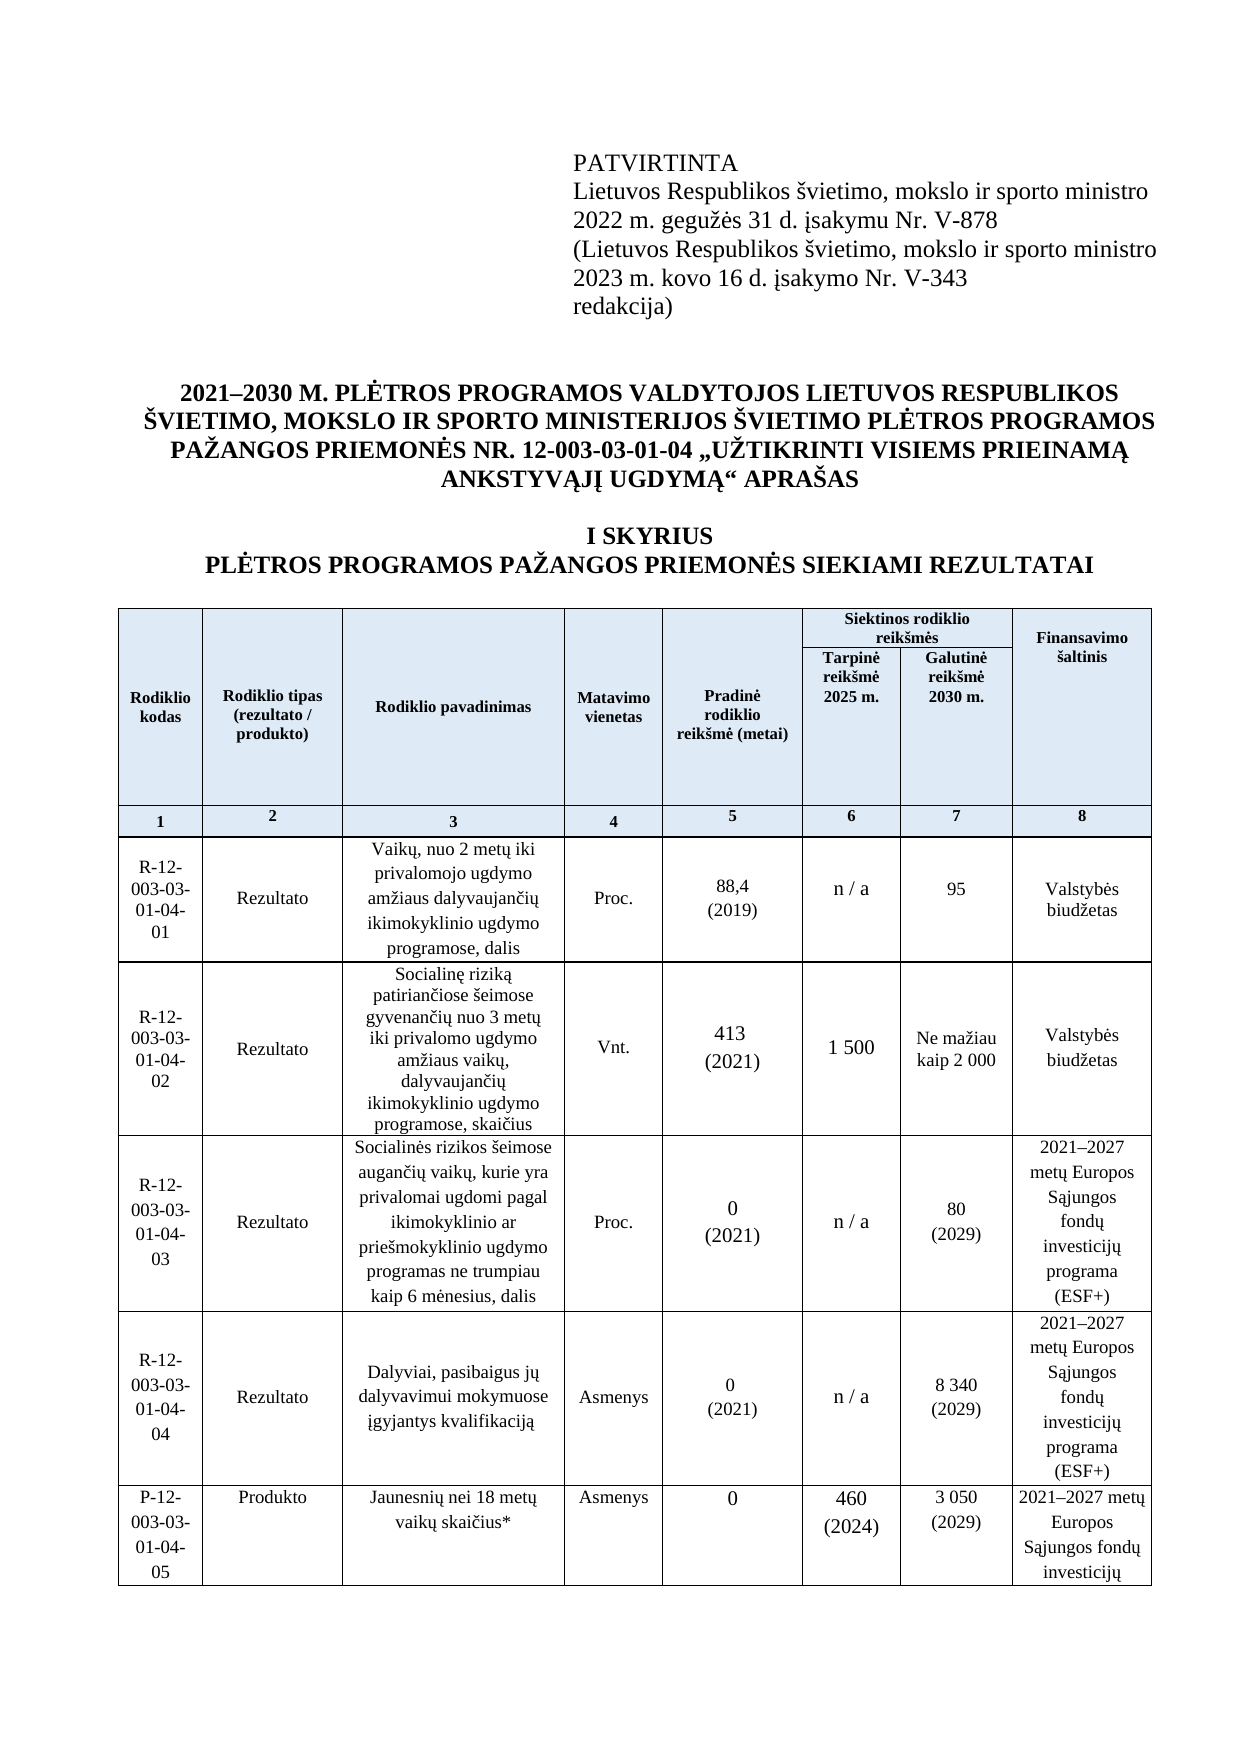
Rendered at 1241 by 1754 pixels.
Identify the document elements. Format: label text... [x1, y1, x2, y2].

table_header Siektinos rodiklio reikšmės [803, 609, 1012, 647]
table_cell Jaunesnių nei 18 metų vaikų skaičius* [343, 1486, 564, 1585]
table_cell Proc. [565, 1136, 662, 1311]
text I SKYRIUS [118, 521, 1181, 550]
table_cell 6 [803, 806, 900, 836]
table_cell 460 (2024) [803, 1486, 900, 1585]
table_cell n / a [803, 1136, 900, 1311]
table_header Finansavimo šaltinis [1013, 609, 1151, 805]
table_cell 80 (2029) [901, 1136, 1012, 1311]
table_cell 0 (2021) [663, 1312, 802, 1485]
table_cell Dalyviai, pasibaigus jų dalyvavimui mokymuose įgyjantys kvalifikaciją [343, 1312, 564, 1485]
table_cell Asmenys [565, 1486, 662, 1585]
table_header Rodiklio tipas (rezultato / produkto) [203, 609, 342, 805]
text Lietuvos Respublikos švietimo, mokslo ir sporto ministro [118, 176, 1181, 205]
table_cell 3 050 (2029) [901, 1486, 1012, 1585]
table_cell 8 340 (2029) [901, 1312, 1012, 1485]
table_cell Galutinė reikšmė 2030 m. [901, 648, 1012, 805]
table_cell 0 [663, 1486, 802, 1585]
table_cell n / a [803, 838, 900, 961]
table_header Rodiklio pavadinimas [343, 609, 564, 805]
table_cell 0 (2021) [663, 1136, 802, 1311]
table_cell Socialinės rizikos šeimose augančių vaikų, kurie yra privalomai ugdomi pagal ikimokyklinio ar priešmokyklinio ugdymo programas ne trumpiau kaip 6 mėnesius, dalis [343, 1136, 564, 1311]
table_cell P-12-003-03-01-04-05 [119, 1486, 202, 1585]
table_cell 2021–2027 metų Europos Sąjungos fondų investicijų programa (ESF+) [1013, 1312, 1151, 1485]
table_cell Valstybės biudžetas [1013, 963, 1151, 1135]
table_cell 413 (2021) [663, 963, 802, 1135]
table_cell Produkto [203, 1486, 342, 1585]
text (Lietuvos Respublikos švietimo, mokslo ir sporto ministro [118, 234, 1181, 263]
table_cell Rezultato [203, 1312, 342, 1485]
table_cell Rezultato [203, 838, 342, 961]
text PATVIRTINTA [118, 148, 1181, 176]
text redakcija) [118, 291, 1181, 320]
table_cell 1 [119, 806, 202, 836]
table_cell R-12-003-03-01-04-03 [119, 1136, 202, 1311]
table_cell Rezultato [203, 963, 342, 1135]
table_header Pradinė rodiklio reikšmė (metai) [663, 609, 802, 805]
table_cell 2 [203, 806, 342, 836]
table_cell Valstybės biudžetas [1013, 838, 1151, 961]
table_header Rodiklio kodas [119, 609, 202, 805]
text 2022 m. gegužės 31 d. įsakymu Nr. V-878 [118, 205, 1181, 234]
table_cell Socialinę riziką patiriančiose šeimose gyvenančių nuo 3 metų iki privalomo ugdymo amžiaus vaikų, dalyvaujančių ikimokyklinio ugdymo programose, skaičius [343, 963, 564, 1135]
text PLĖTROS PROGRAMOS PAŽANGOS PRIEMONĖS SIEKIAMI REZULTATAI [118, 550, 1181, 579]
table_cell 8 [1013, 806, 1151, 836]
table_cell 7 [901, 806, 1012, 836]
table_cell Asmenys [565, 1312, 662, 1485]
text 2023 m. kovo 16 d. įsakymo Nr. V-343 [118, 263, 1181, 291]
table_cell Vaikų, nuo 2 metų iki privalomojo ugdymo amžiaus dalyvaujančių ikimokyklinio ugdymo programose, dalis [343, 838, 564, 961]
table_cell Ne mažiau kaip 2 000 [901, 963, 1012, 1135]
table_cell Rezultato [203, 1136, 342, 1311]
table_cell Tarpinė reikšmė 2025 m. [803, 648, 900, 805]
table_cell R-12-003-03-01-04-01 [119, 838, 202, 961]
table_cell n / a [803, 1312, 900, 1485]
table_cell Vnt. [565, 963, 662, 1135]
table_cell R-12-003-03-01-04-02 [119, 963, 202, 1135]
table_header Matavimo vienetas [565, 609, 662, 805]
table_cell 5 [663, 806, 802, 836]
table_cell 1 500 [803, 963, 900, 1135]
table_cell Proc. [565, 838, 662, 961]
table_cell 2021–2027 metų Europos Sąjungos fondų investicijų [1013, 1486, 1151, 1585]
table_cell 2021–2027 metų Europos Sąjungos fondų investicijų programa (ESF+) [1013, 1136, 1151, 1311]
table_cell 4 [565, 806, 662, 836]
table_cell 95 [901, 838, 1012, 961]
table_cell R-12-003-03-01-04-04 [119, 1312, 202, 1485]
table_cell 3 [343, 806, 564, 836]
table_cell 88,4 (2019) [663, 838, 802, 961]
text 2021–2030 M. PLĖTROS PROGRAMOS VALDYTOJOS LIETUVOS RESPUBLIKOS ŠVIETIMO, MOKSLO IR SPORTO MINISTERIJOS ŠVIETIMO PLĖTROS PROGRAMOS PAŽANGOS PRIEMONĖS NR. 12-003-03-01-04 „UŽTIKRINTI VISIEMS PRIEINAMĄ ANKSTYVĄJĮ UGDYMĄ“ APRAŠAS [118, 378, 1181, 493]
